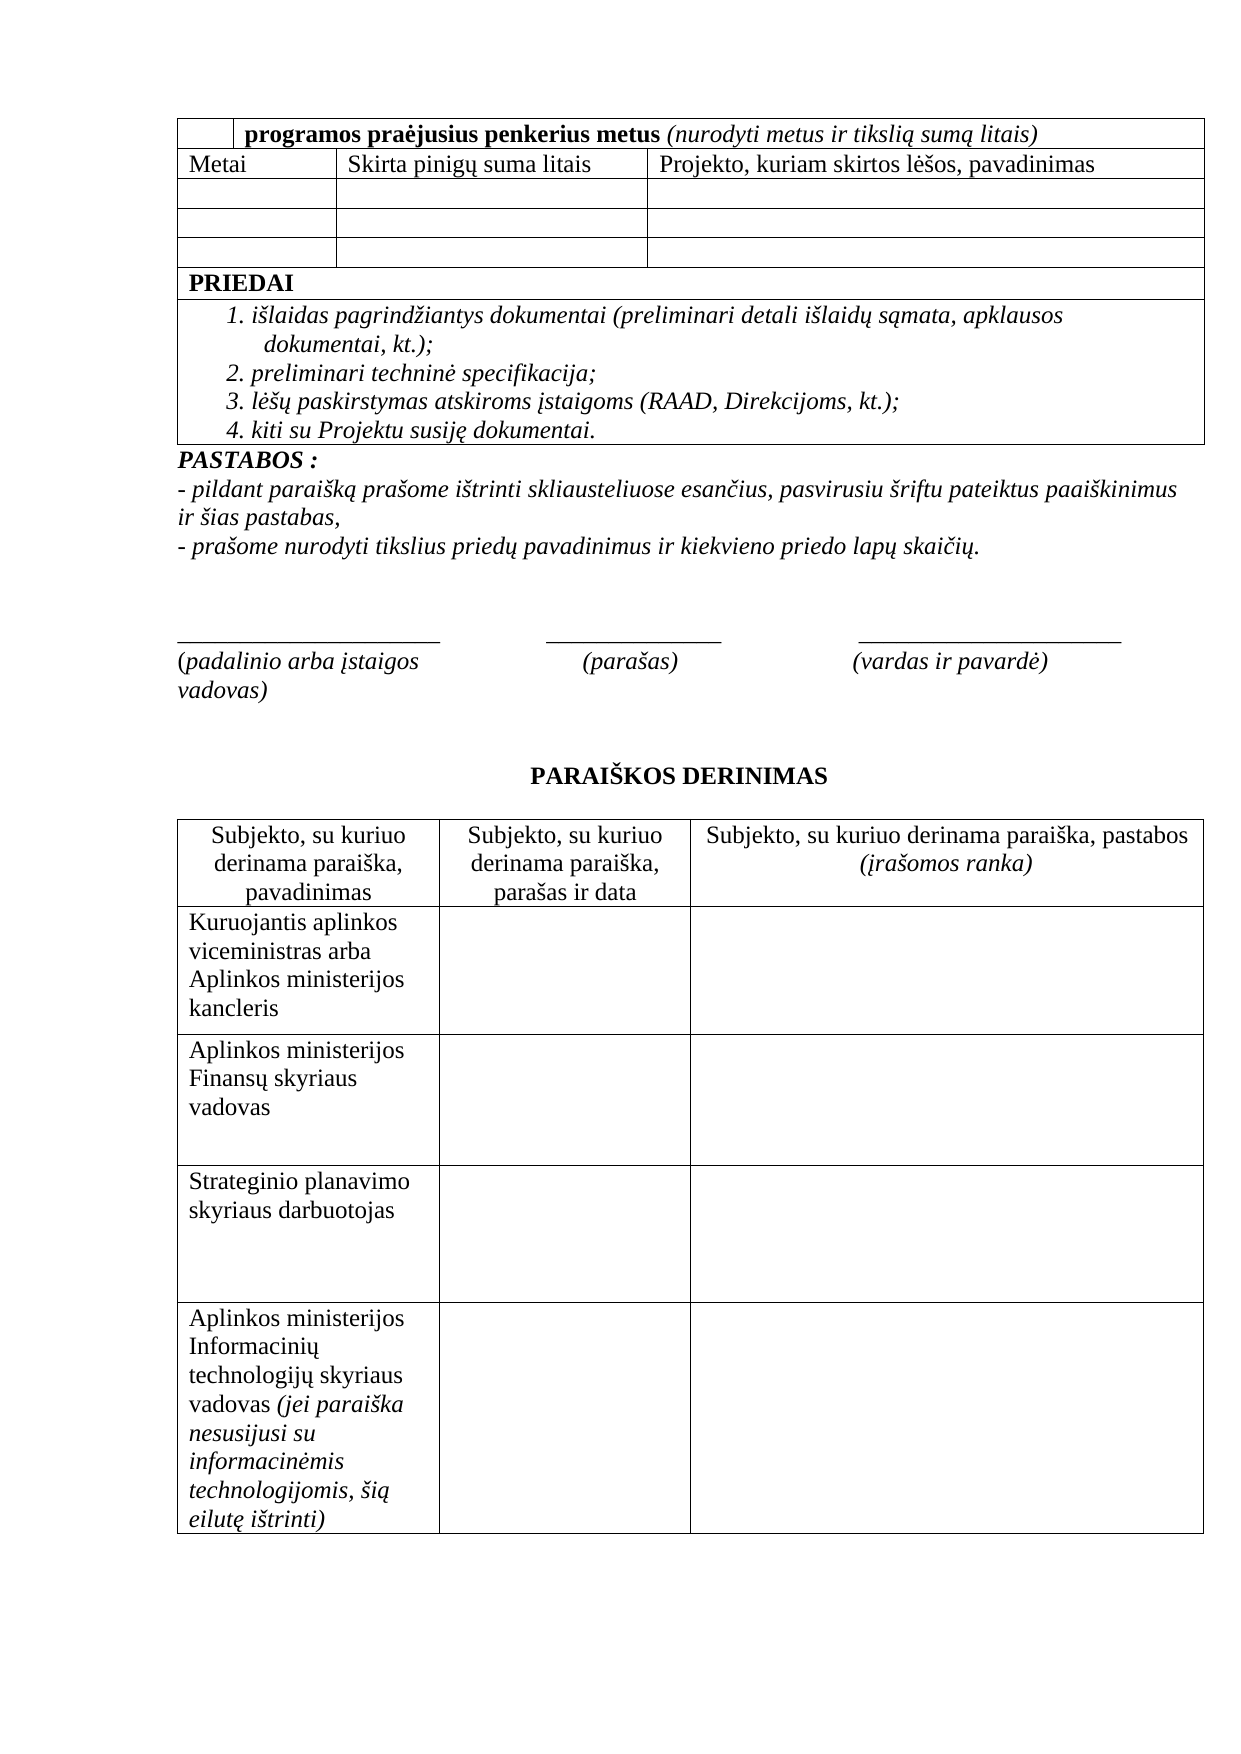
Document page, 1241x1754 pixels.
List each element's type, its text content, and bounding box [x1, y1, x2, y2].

table_cell Projekto, kuriam skirtos lėšos, pavadinimas [648, 149, 1204, 178]
table_cell [440, 1035, 690, 1165]
table_cell Kuruojantis aplinkos viceministras arba Aplinkos ministerijos kancleris [178, 907, 439, 1034]
text - pildant paraišką prašome ištrinti skliausteliuose esančius, pasvirusiu šriftu pateiktus paaiškinimus ir šias pastabas, [177, 474, 1181, 531]
table_cell programos praėjusius penkerius metus (nurodyti metus ir tikslią sumą litais) [234, 119, 1204, 148]
table_cell [178, 179, 336, 207]
table_header Subjekto, su kuriuo derinama paraiška, pastabos (įrašomos ranka) [691, 820, 1203, 906]
table_cell [691, 1303, 1203, 1533]
table_cell [337, 238, 647, 267]
text _____________________ ______________ _____________________ [177, 617, 1181, 646]
table_cell [648, 238, 1204, 267]
table_cell Aplinkos ministerijos Finansų skyriaus vadovas [178, 1035, 439, 1165]
table_cell Strateginio planavimo skyriaus darbuotojas [178, 1166, 439, 1302]
table_cell [648, 179, 1204, 207]
table_cell Aplinkos ministerijos Informacinių technologijų skyriaus vadovas (jei paraiška nesusijusi su informacinėmis technologijomis, šią eilutę ištrinti) [178, 1303, 439, 1533]
text PARAIŠKOS DERINIMAS [177, 761, 1181, 790]
text (padalinio arba įstaigos (parašas) (vardas ir pavardė) [177, 646, 1181, 675]
table_cell [691, 1166, 1203, 1302]
table_cell [440, 1303, 690, 1533]
table_cell [337, 179, 647, 207]
table_header Subjekto, su kuriuo derinama paraiška, parašas ir data [440, 820, 690, 906]
table_cell [178, 238, 336, 267]
table_cell Skirta pinigų suma litais [337, 149, 647, 178]
table_cell 1. išlaidas pagrindžiantys dokumentai (preliminari detali išlaidų sąmata, apklausos dokumentai, kt.); 2. preliminari techninė specifikacija; 3. lėšų paskirstymas atskiroms įstaigoms (RAAD, Direkcijoms, kt.); 4. kiti su Projektu susiję dokumentai. [178, 300, 1204, 444]
text vadovas) [177, 675, 1181, 704]
table_cell [178, 209, 336, 237]
table_cell [648, 209, 1204, 237]
text - prašome nurodyti tikslius priedų pavadinimus ir kiekvieno priedo lapų skaičių. [177, 531, 1181, 560]
text PASTABOS : [177, 445, 1181, 474]
table_cell [440, 1166, 690, 1302]
table_cell [178, 119, 233, 148]
table_header Subjekto, su kuriuo derinama paraiška, pavadinimas [178, 820, 439, 906]
table_cell [691, 907, 1203, 1034]
table_cell [440, 907, 690, 1034]
table_cell [691, 1035, 1203, 1165]
table_cell PRIEDAI [178, 268, 1204, 299]
table_cell Metai [178, 149, 336, 178]
table_cell [337, 209, 647, 237]
